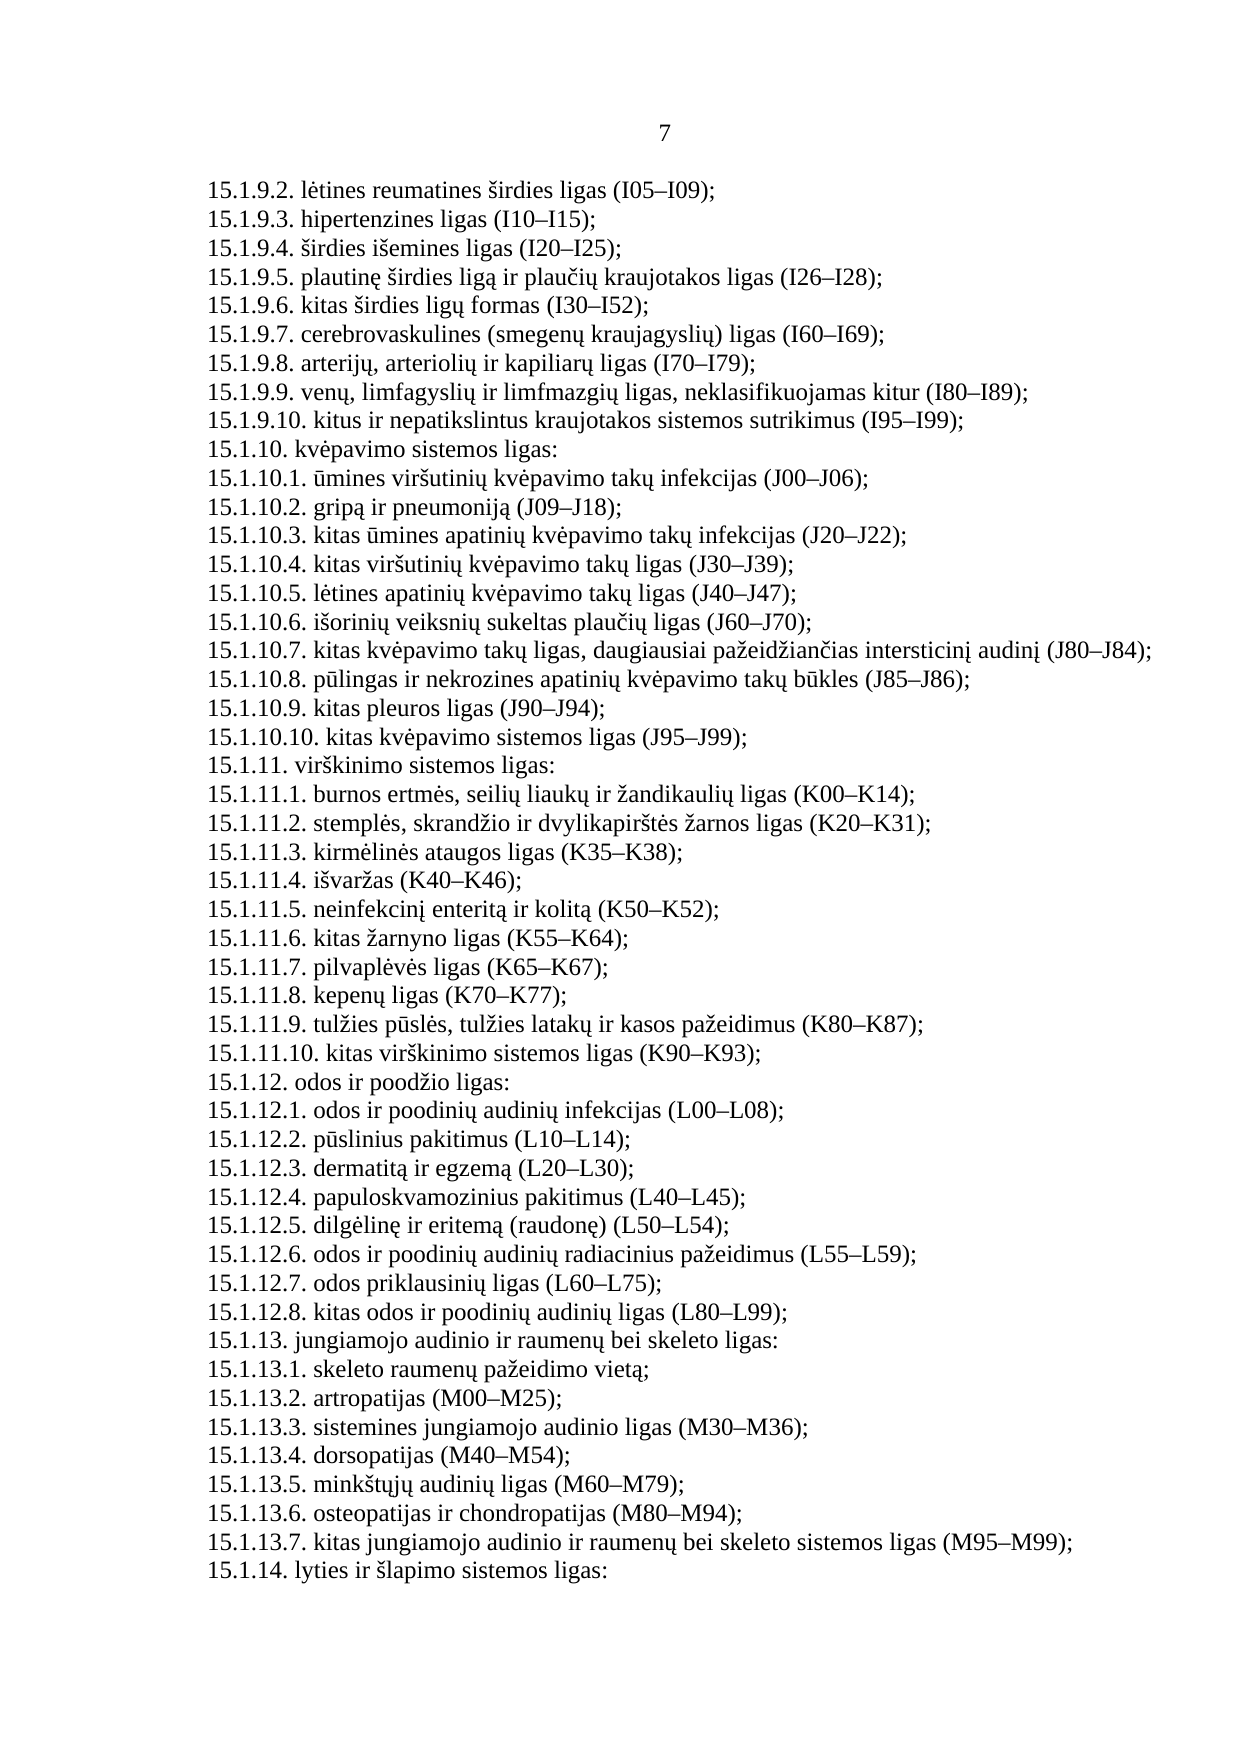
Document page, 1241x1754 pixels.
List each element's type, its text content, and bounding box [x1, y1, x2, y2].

text 15.1.12.5. dilgėlinę ir eritemą (raudonę) (L50–L54); [148, 1211, 1181, 1239]
text 15.1.12.6. odos ir poodinių audinių radiacinius pažeidimus (L55–L59); [148, 1239, 1181, 1268]
text 15.1.10.2. gripą ir pneumoniją (J09–J18); [148, 492, 1181, 521]
text 15.1.12.1. odos ir poodinių audinių infekcijas (L00–L08); [148, 1096, 1181, 1124]
text 15.1.11.7. pilvaplėvės ligas (K65–K67); [148, 952, 1181, 981]
text 15.1.9.6. kitas širdies ligų formas (I30–I52); [148, 291, 1181, 319]
text 15.1.12. odos ir poodžio ligas: [148, 1067, 1181, 1096]
text 15.1.9.7. cerebrovaskulines (smegenų kraujagyslių) ligas (I60–I69); [148, 319, 1181, 348]
text 15.1.13.5. minkštųjų audinių ligas (M60–M79); [148, 1469, 1181, 1498]
text 15.1.12.7. odos priklausinių ligas (L60–L75); [148, 1268, 1181, 1297]
text 15.1.13.2. artropatijas (M00–M25); [148, 1383, 1181, 1412]
text 15.1.13.3. sistemines jungiamojo audinio ligas (M30–M36); [148, 1412, 1181, 1441]
text 15.1.11.3. kirmėlinės ataugos ligas (K35–K38); [148, 837, 1181, 866]
text 15.1.9.9. venų, limfagyslių ir limfmazgių ligas, neklasifikuojamas kitur (I80–I89); [148, 377, 1181, 406]
text 15.1.10.1. ūmines viršutinių kvėpavimo takų infekcijas (J00–J06); [148, 463, 1181, 492]
text 15.1.13.1. skeleto raumenų pažeidimo vietą; [148, 1354, 1181, 1383]
text 15.1.11.4. išvaržas (K40–K46); [148, 866, 1181, 894]
text 15.1.13. jungiamojo audinio ir raumenų bei skeleto ligas: [148, 1326, 1181, 1354]
text 15.1.10.9. kitas pleuros ligas (J90–J94); [148, 693, 1181, 722]
text 15.1.9.10. kitus ir nepatikslintus kraujotakos sistemos sutrikimus (I95–I99); [148, 406, 1181, 434]
text 15.1.12.4. papuloskvamozinius pakitimus (L40–L45); [148, 1182, 1181, 1211]
text 15.1.11.6. kitas žarnyno ligas (K55–K64); [148, 923, 1181, 952]
text 15.1.13.4. dorsopatijas (M40–M54); [148, 1441, 1181, 1469]
text 15.1.13.6. osteopatijas ir chondropatijas (M80–M94); [148, 1498, 1181, 1527]
text 15.1.13.7. kitas jungiamojo audinio ir raumenų bei skeleto sistemos ligas (M95–M99); [148, 1527, 1181, 1556]
text 15.1.11.5. neinfekcinį enteritą ir kolitą (K50–K52); [148, 894, 1181, 923]
text 15.1.9.3. hipertenzines ligas (I10–I15); [148, 204, 1181, 233]
text 15.1.9.2. lėtines reumatines širdies ligas (I05–I09); [148, 176, 1181, 204]
text 15.1.10. kvėpavimo sistemos ligas: [148, 434, 1181, 463]
text 15.1.10.7. kitas kvėpavimo takų ligas, daugiausiai pažeidžiančias intersticinį audinį (J80–J84); [148, 636, 1181, 664]
text 15.1.11.10. kitas virškinimo sistemos ligas (K90–K93); [148, 1038, 1181, 1067]
text 15.1.10.10. kitas kvėpavimo sistemos ligas (J95–J99); [148, 722, 1181, 751]
text 15.1.10.5. lėtines apatinių kvėpavimo takų ligas (J40–J47); [148, 578, 1181, 607]
text 15.1.10.3. kitas ūmines apatinių kvėpavimo takų infekcijas (J20–J22); [148, 521, 1181, 549]
text 15.1.9.8. arterijų, arteriolių ir kapiliarų ligas (I70–I79); [148, 348, 1181, 377]
text 15.1.14. lyties ir šlapimo sistemos ligas: [148, 1556, 1181, 1584]
text 15.1.9.5. plautinę širdies ligą ir plaučių kraujotakos ligas (I26–I28); [148, 262, 1181, 291]
text 15.1.11. virškinimo sistemos ligas: [148, 751, 1181, 779]
text 15.1.11.8. kepenų ligas (K70–K77); [148, 981, 1181, 1009]
text 15.1.11.1. burnos ertmės, seilių liaukų ir žandikaulių ligas (K00–K14); [148, 779, 1181, 808]
text 15.1.10.6. išorinių veiksnių sukeltas plaučių ligas (J60–J70); [148, 607, 1181, 636]
text 15.1.11.9. tulžies pūslės, tulžies latakų ir kasos pažeidimus (K80–K87); [148, 1009, 1181, 1038]
text 15.1.12.8. kitas odos ir poodinių audinių ligas (L80–L99); [148, 1297, 1181, 1326]
text 15.1.11.2. stemplės, skrandžio ir dvylikapirštės žarnos ligas (K20–K31); [148, 808, 1181, 837]
text 15.1.10.4. kitas viršutinių kvėpavimo takų ligas (J30–J39); [148, 549, 1181, 578]
text 15.1.12.3. dermatitą ir egzemą (L20–L30); [148, 1153, 1181, 1182]
text 15.1.12.2. pūslinius pakitimus (L10–L14); [148, 1124, 1181, 1153]
text 15.1.10.8. pūlingas ir nekrozines apatinių kvėpavimo takų būkles (J85–J86); [148, 664, 1181, 693]
text 15.1.9.4. širdies išemines ligas (I20–I25); [148, 233, 1181, 262]
